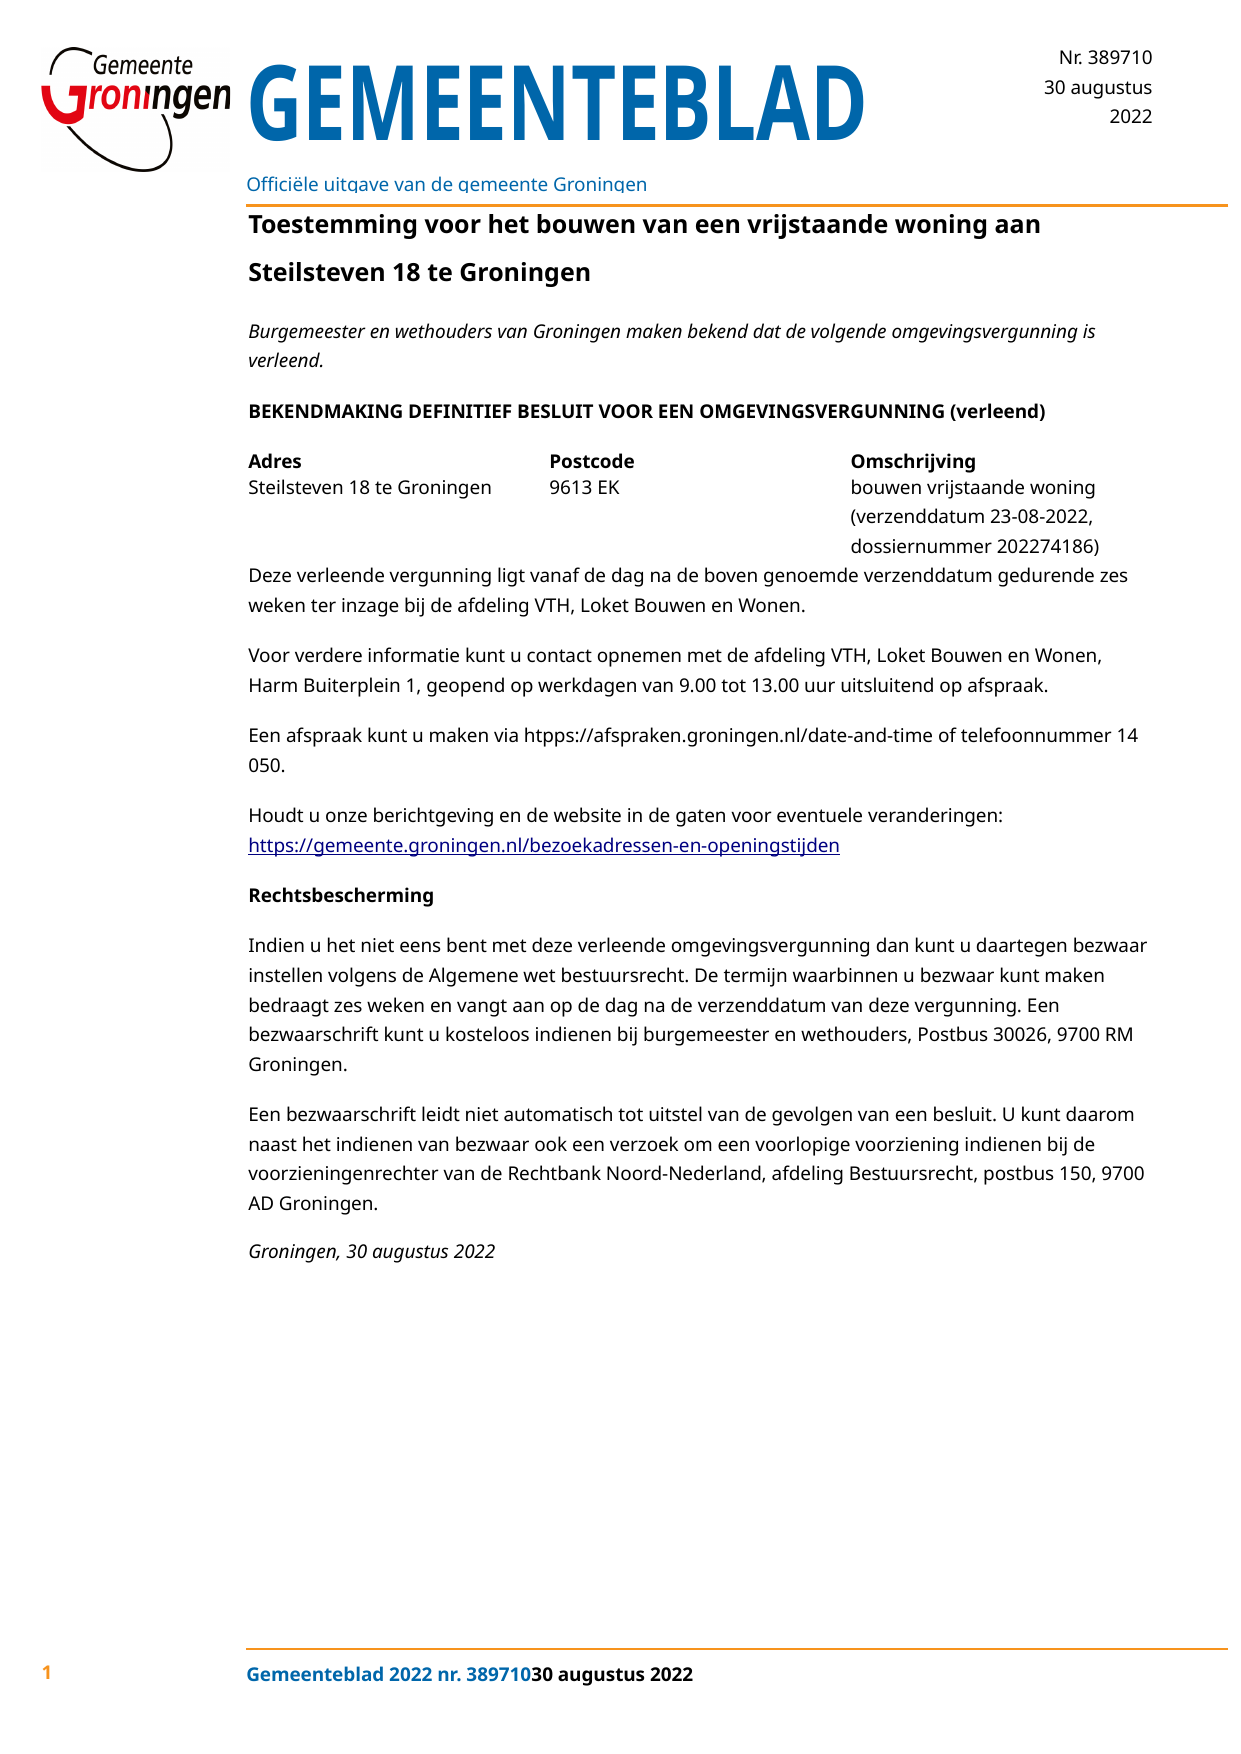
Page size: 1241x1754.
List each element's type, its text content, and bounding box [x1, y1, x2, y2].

text Groningen, 30 augustus 2022 [248, 1238, 1152, 1264]
text Rechtsbescherming [248, 882, 1152, 908]
text BEKENDMAKING DEFINITIEF BESLUIT VOOR EEN OMGEVINGSVERGUNNING (verleend) [248, 398, 1152, 424]
text Een afspraak kunt u maken via htpps://afspraken.groningen.nl/date-and-time of telefoonnummer 14 050. [248, 722, 1152, 778]
table_cell Steilsteven 18 te Groningen [248, 474, 549, 559]
table_cell bouwen vrijstaande woning (verzenddatum 23-08-2022, dossiernummer 202274186) [850, 474, 1152, 559]
text Toestemming voor het bouwen van een vrijstaande woning aan Steilsteven 18 te Groningen [248, 207, 1152, 288]
text Houdt u onze berichtgeving en de website in de gaten voor eventuele veranderingen: https://gemeente.groningen.nl/bezoekadressen-en-openingstijden [248, 802, 1152, 858]
table_header Adres [248, 449, 549, 474]
table_cell 9613 EK [549, 474, 850, 559]
table_header Postcode [549, 449, 850, 474]
text Voor verdere informatie kunt u contact opnemen met de afdeling VTH, Loket Bouwen en Wonen, Harm Buiterplein 1, geopend op werkdagen van 9.00 tot 13.00 uur uitsluitend op afspraak. [248, 642, 1152, 698]
table_header Omschrijving [850, 449, 1152, 474]
text Deze verleende vergunning ligt vanaf de dag na de boven genoemde verzenddatum gedurende zes weken ter inzage bij de afdeling VTH, Loket Bouwen en Wonen. [248, 562, 1152, 618]
picture [41, 47, 231, 172]
text Een bezwaarschrift leidt niet automatisch tot uitstel van de gevolgen van een besluit. U kunt daarom naast het indienen van bezwaar ook een verzoek om een voorlopige voorziening indienen bij de voorzieningenrechter van de Rechtbank Noord-Nederland, afdeling Bestuursrecht, postbus 150, 9700 AD Groningen. [248, 1101, 1152, 1216]
text Burgemeester en wethouders van Groningen maken bekend dat de volgende omgevingsvergunning is verleend. [248, 318, 1152, 373]
text Indien u het niet eens bent met deze verleende omgevingsvergunning dan kunt u daartegen bezwaar instellen volgens de Algemene wet bestuursrecht. De termijn waarbinnen u bezwaar kunt maken bedraagt zes weken en vangt aan op de dag na de verzenddatum van deze vergunning. Een bezwaarschrift kunt u kosteloos indienen bij burgemeester en wethouders, Postbus 30026, 9700 RM Groningen. [248, 933, 1152, 1077]
